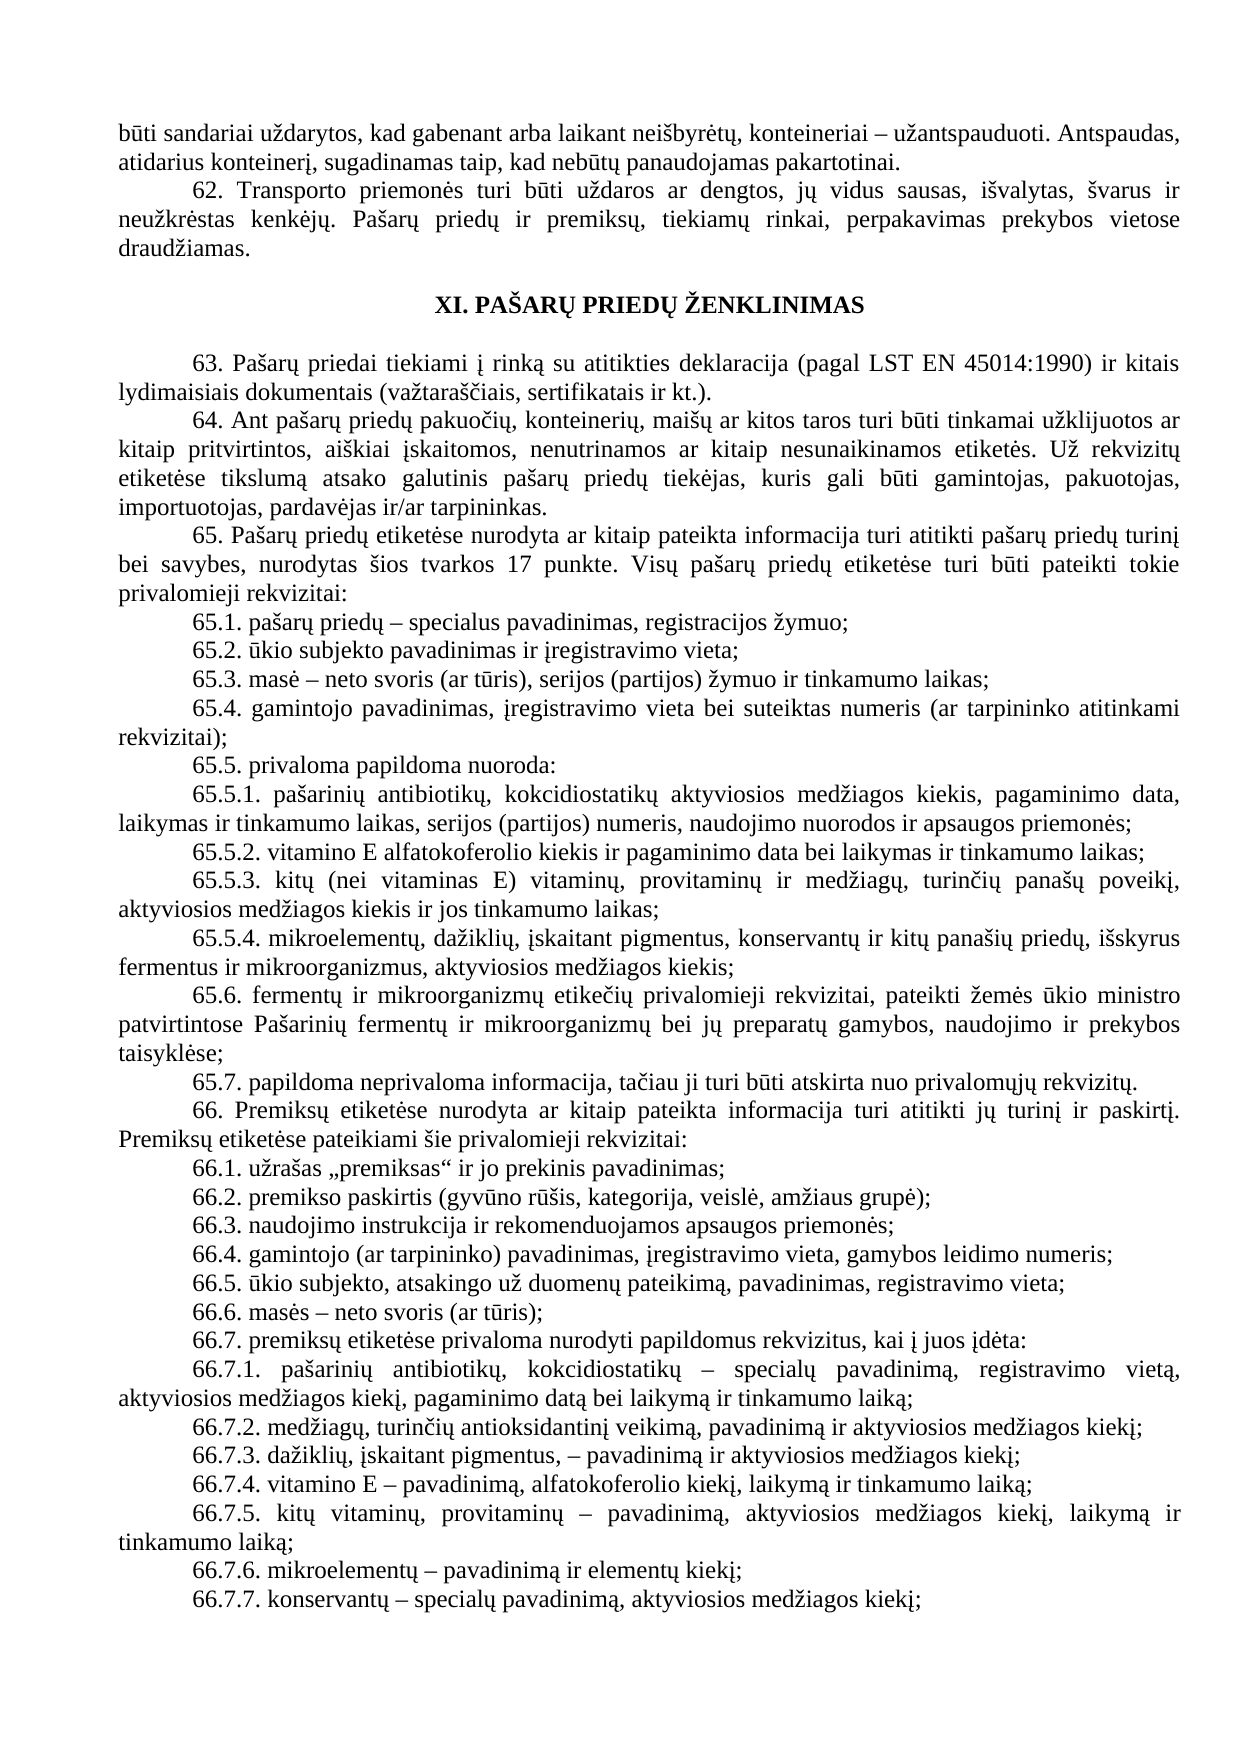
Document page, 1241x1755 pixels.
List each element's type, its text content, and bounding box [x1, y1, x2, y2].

text XI. PAŠARŲ PRIEDŲ ŽENKLINIMAS [118, 291, 1181, 319]
text 66.7. premiksų etiketėse privaloma nurodyti papildomus rekvizitus, kai į juos įdėta: [118, 1326, 1181, 1354]
text 65.5.2. vitamino E alfatokoferolio kiekis ir pagaminimo data bei laikymas ir tinkamumo laikas; [118, 837, 1181, 866]
text 65.5.4. mikroelementų, dažiklių, įskaitant pigmentus, konservantų ir kitų panašių priedų, išskyrus fermentus ir mikroorganizmus, aktyviosios medžiagos kiekis; [118, 923, 1181, 981]
text 66.1. užrašas „premiksas“ ir jo prekinis pavadinimas; [118, 1153, 1181, 1182]
text 65.6. fermentų ir mikroorganizmų etikečių privalomieji rekvizitai, pateikti žemės ūkio ministro patvirtintose Pašarinių fermentų ir mikroorganizmų bei jų preparatų gamybos, naudojimo ir prekybos taisyklėse; [118, 981, 1181, 1067]
text 65.5.3. kitų (nei vitaminas E) vitaminų, provitaminų ir medžiagų, turinčių panašų poveikį, aktyviosios medžiagos kiekis ir jos tinkamumo laikas; [118, 866, 1181, 923]
text 66.7.2. medžiagų, turinčių antioksidantinį veikimą, pavadinimą ir aktyviosios medžiagos kiekį; [118, 1412, 1181, 1441]
text 66.7.7. konservantų – specialų pavadinimą, aktyviosios medžiagos kiekį; [118, 1584, 1181, 1613]
text 65.5.1. pašarinių antibiotikų, kokcidiostatikų aktyviosios medžiagos kiekis, pagaminimo data, laikymas ir tinkamumo laikas, serijos (partijos) numeris, naudojimo nuorodos ir apsaugos priemonės; [118, 779, 1181, 837]
text 66.7.1. pašarinių antibiotikų, kokcidiostatikų – specialų pavadinimą, registravimo vietą, aktyviosios medžiagos kiekį, pagaminimo datą bei laikymą ir tinkamumo laiką; [118, 1354, 1181, 1412]
text 65.3. masė – neto svoris (ar tūris), serijos (partijos) žymuo ir tinkamumo laikas; [118, 664, 1181, 693]
text 65.4. gamintojo pavadinimas, įregistravimo vieta bei suteiktas numeris (ar tarpininko atitinkami rekvizitai); [118, 693, 1181, 751]
text 65. Pašarų priedų etiketėse nurodyta ar kitaip pateikta informacija turi atitikti pašarų priedų turinį bei savybes, nurodytas šios tvarkos 17 punkte. Visų pašarų priedų etiketėse turi būti pateikti tokie privalomieji rekvizitai: [118, 521, 1181, 607]
text 66.5. ūkio subjekto, atsakingo už duomenų pateikimą, pavadinimas, registravimo vieta; [118, 1268, 1181, 1297]
text 66.2. premikso paskirtis (gyvūno rūšis, kategorija, veislė, amžiaus grupė); [118, 1182, 1181, 1211]
text 66. Premiksų etiketėse nurodyta ar kitaip pateikta informacija turi atitikti jų turinį ir paskirtį. Premiksų etiketėse pateikiami šie privalomieji rekvizitai: [118, 1096, 1181, 1153]
text 66.7.3. dažiklių, įskaitant pigmentus, – pavadinimą ir aktyviosios medžiagos kiekį; [118, 1441, 1181, 1469]
text 65.5. privaloma papildoma nuoroda: [118, 751, 1181, 779]
text 66.7.5. kitų vitaminų, provitaminų – pavadinimą, aktyviosios medžiagos kiekį, laikymą ir tinkamumo laiką; [118, 1498, 1181, 1556]
text 63. Pašarų priedai tiekiami į rinką su atitikties deklaracija (pagal LST EN 45014:1990) ir kitais lydimaisiais dokumentais (važtaraščiais, sertifikatais ir kt.). [118, 348, 1181, 406]
text 64. Ant pašarų priedų pakuočių, konteinerių, maišų ar kitos taros turi būti tinkamai užklijuotos ar kitaip pritvirtintos, aiškiai įskaitomos, nenutrinamos ar kitaip nesunaikinamos etiketės. Už rekvizitų etiketėse tikslumą atsako galutinis pašarų priedų tiekėjas, kuris gali būti gamintojas, pakuotojas, importuotojas, pardavėjas ir/ar tarpininkas. [118, 406, 1181, 521]
text 66.6. masės – neto svoris (ar tūris); [118, 1297, 1181, 1326]
text 65.1. pašarų priedų – specialus pavadinimas, registracijos žymuo; [118, 607, 1181, 636]
text 66.7.6. mikroelementų – pavadinimą ir elementų kiekį; [118, 1556, 1181, 1584]
text 65.7. papildoma neprivaloma informacija, tačiau ji turi būti atskirta nuo privalomųjų rekvizitų. [118, 1067, 1181, 1096]
text 66.7.4. vitamino E – pavadinimą, alfatokoferolio kiekį, laikymą ir tinkamumo laiką; [118, 1469, 1181, 1498]
text 62. Transporto priemonės turi būti uždaros ar dengtos, jų vidus sausas, išvalytas, švarus ir neužkrėstas kenkėjų. Pašarų priedų ir premiksų, tiekiamų rinkai, perpakavimas prekybos vietose draudžiamas. [118, 176, 1181, 262]
text 66.3. naudojimo instrukcija ir rekomenduojamos apsaugos priemonės; [118, 1211, 1181, 1239]
text 66.4. gamintojo (ar tarpininko) pavadinimas, įregistravimo vieta, gamybos leidimo numeris; [118, 1239, 1181, 1268]
text 65.2. ūkio subjekto pavadinimas ir įregistravimo vieta; [118, 636, 1181, 664]
text būti sandariai uždarytos, kad gabenant arba laikant neišbyrėtų, konteineriai – užantspauduoti. Antspaudas, atidarius konteinerį, sugadinamas taip, kad nebūtų panaudojamas pakartotinai. [118, 118, 1181, 176]
